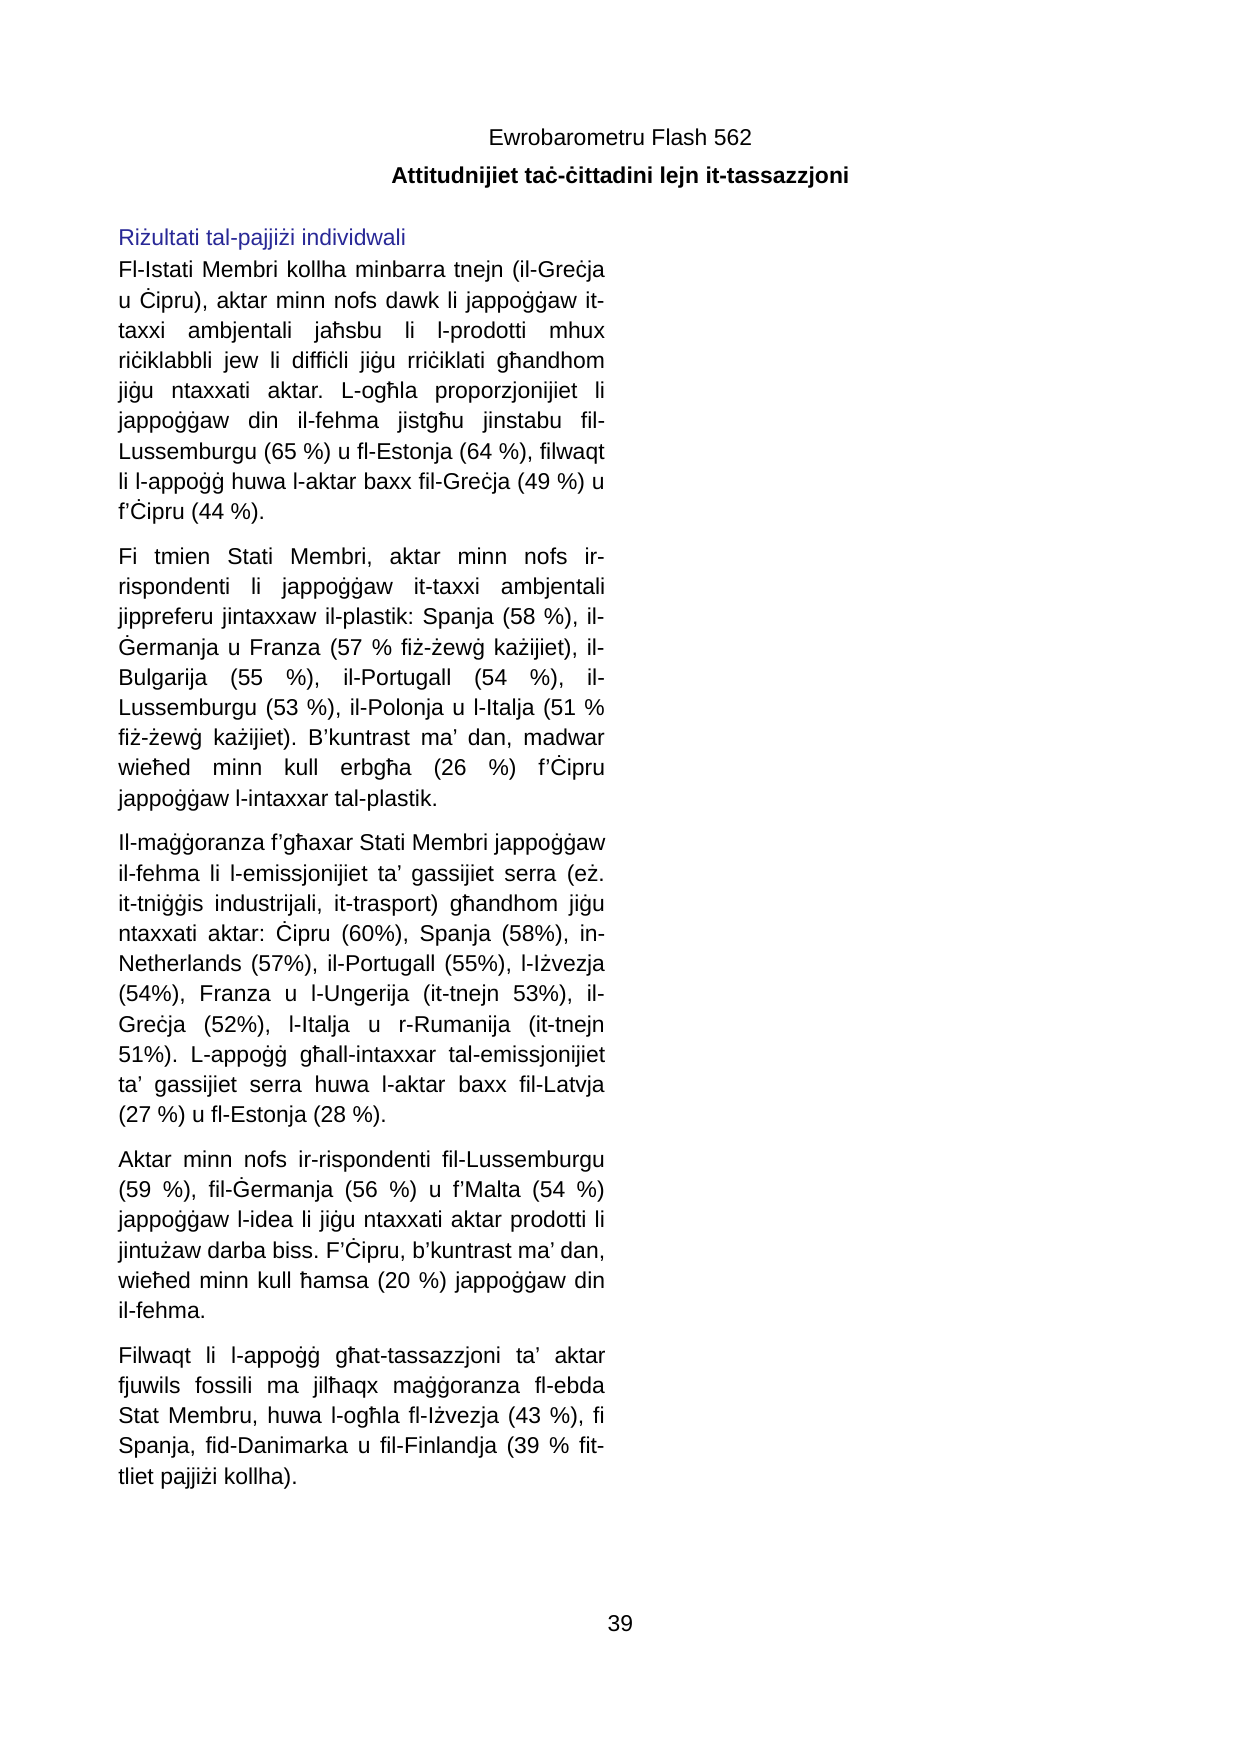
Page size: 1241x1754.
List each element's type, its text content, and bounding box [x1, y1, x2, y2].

text Riżultati tal-pajjiżi individwali [118, 224, 605, 250]
text Fl-Istati Membri kollha minbarra tnejn (il-Greċja u Ċipru), aktar minn nofs dawk li jappoġġaw it-taxxi ambjentali jaħsbu li l-prodotti mhux riċiklabbli jew li diffiċli jiġu rriċiklati għandhom jiġu ntaxxati aktar. L-ogħla proporzjonijiet li jappoġġaw din il-fehma jistgħu jinstabu fil-Lussemburgu (65 %) u fl-Estonja (64 %), filwaqt li l-appoġġ huwa l-aktar baxx fil-Greċja (49 %) u f’Ċipru (44 %). [118, 256, 605, 524]
text Fi tmien Stati Membri, aktar minn nofs ir-rispondenti li jappoġġaw it-taxxi ambjentali jippreferu jintaxxaw il-plastik: Spanja (58 %), il-Ġermanja u Franza (57 % fiż-żewġ każijiet), il-Bulgarija (55 %), il-Portugall (54 %), il-Lussemburgu (53 %), il-Polonja u l-Italja (51 % fiż-żewġ każijiet). B’kuntrast ma’ dan, madwar wieħed minn kull erbgħa (26 %) f’Ċipru jappoġġaw l-intaxxar tal-plastik. [118, 543, 605, 811]
text Il-maġġoranza f’għaxar Stati Membri jappoġġaw il-fehma li l-emissjonijiet ta’ gassijiet serra (eż. it-tniġġis industrijali, it-trasport) għandhom jiġu ntaxxati aktar: Ċipru (60%), Spanja (58%), in-Netherlands (57%), il-Portugall (55%), l-Iżvezja (54%), Franza u l-Ungerija (it-tnejn 53%), il-Greċja (52%), l-Italja u r-Rumanija (it-tnejn 51%). L-appoġġ għall-intaxxar tal-emissjonijiet ta’ gassijiet serra huwa l-aktar baxx fil-Latvja (27 %) u fl-Estonja (28 %). [118, 829, 605, 1127]
text Aktar minn nofs ir-rispondenti fil-Lussemburgu (59 %), fil-Ġermanja (56 %) u f’Malta (54 %) jappoġġaw l-idea li jiġu ntaxxati aktar prodotti li jintużaw darba biss. F’Ċipru, b’kuntrast ma’ dan, wieħed minn kull ħamsa (20 %) jappoġġaw din il-fehma. [118, 1146, 605, 1323]
text Filwaqt li l-appoġġ għat-tassazzjoni ta’ aktar fjuwils fossili ma jilħaqx maġġoranza fl-ebda Stat Membru, huwa l-ogħla fl-Iżvezja (43 %), fi Spanja, fid-Danimarka u fil-Finlandja (39 % fit-tliet pajjiżi kollha). [118, 1342, 605, 1489]
